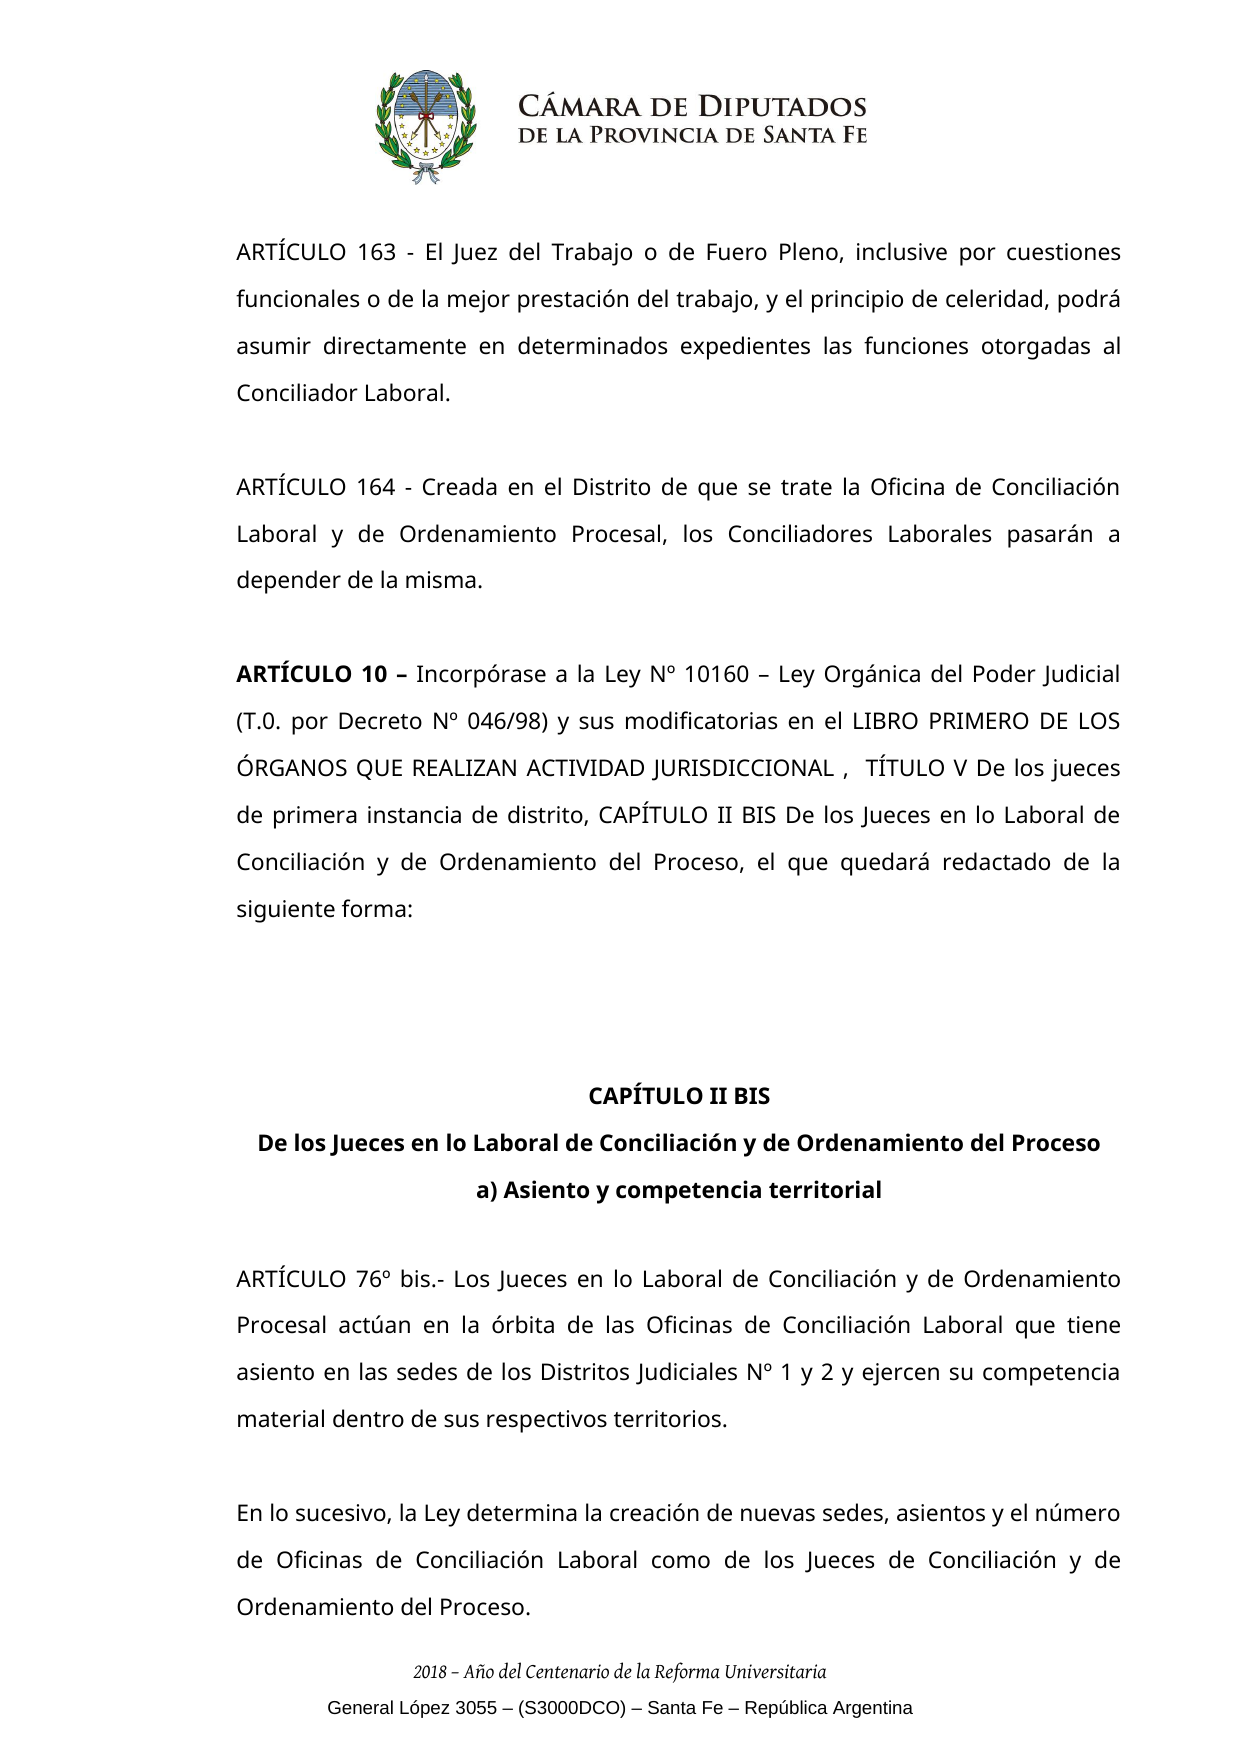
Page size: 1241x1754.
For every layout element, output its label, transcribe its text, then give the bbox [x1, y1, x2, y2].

text ARTÍCULO 163 - El Juez del Trabajo o de Fuero Pleno, inclusive por cuestiones funcionales o de la mejor prestación del trabajo, y el principio de celeridad, podrá asumir directamente en determinados expedientes las funciones otorgadas al Conciliador Laboral. [236, 236, 1122, 408]
picture [375, 70, 867, 189]
text ARTÍCULO 164 - Creada en el Distrito de que se trate la Oficina de Conciliación Laboral y de Ordenamiento Procesal, los Conciliadores Laborales pasarán a depender de la misma. [236, 471, 1122, 596]
text De los Jueces en lo Laboral de Conciliación y de Ordenamiento del Proceso [236, 1127, 1122, 1158]
text ARTÍCULO 10 – Incorpórase a la Ley Nº 10160 – Ley Orgánica del Poder Judicial (T.0. por Decreto Nº 046/98) y sus modificatorias en el LIBRO PRIMERO DE LOS ÓRGANOS QUE REALIZAN ACTIVIDAD JURISDICCIONAL , TÍTULO V De los jueces de primera instancia de distrito, CAPÍTULO II BIS De los Jueces en lo Laboral de Conciliación y de Ordenamiento del Proceso, el que quedará redactado de la siguiente forma: [236, 658, 1122, 924]
text a) Asiento y competencia territorial [236, 1174, 1122, 1205]
text CAPÍTULO II BIS [236, 1080, 1122, 1111]
text ARTÍCULO 76º bis.- Los Jueces en lo Laboral de Conciliación y de Ordenamiento Procesal actúan en la órbita de las Oficinas de Conciliación Laboral que tiene asiento en las sedes de los Distritos Judiciales Nº 1 y 2 y ejercen su competencia material dentro de sus respectivos territorios. [236, 1263, 1122, 1434]
text En lo sucesivo, la Ley determina la creación de nuevas sedes, asientos y el número de Oficinas de Conciliación Laboral como de los Jueces de Conciliación y de Ordenamiento del Proceso. [236, 1497, 1122, 1622]
